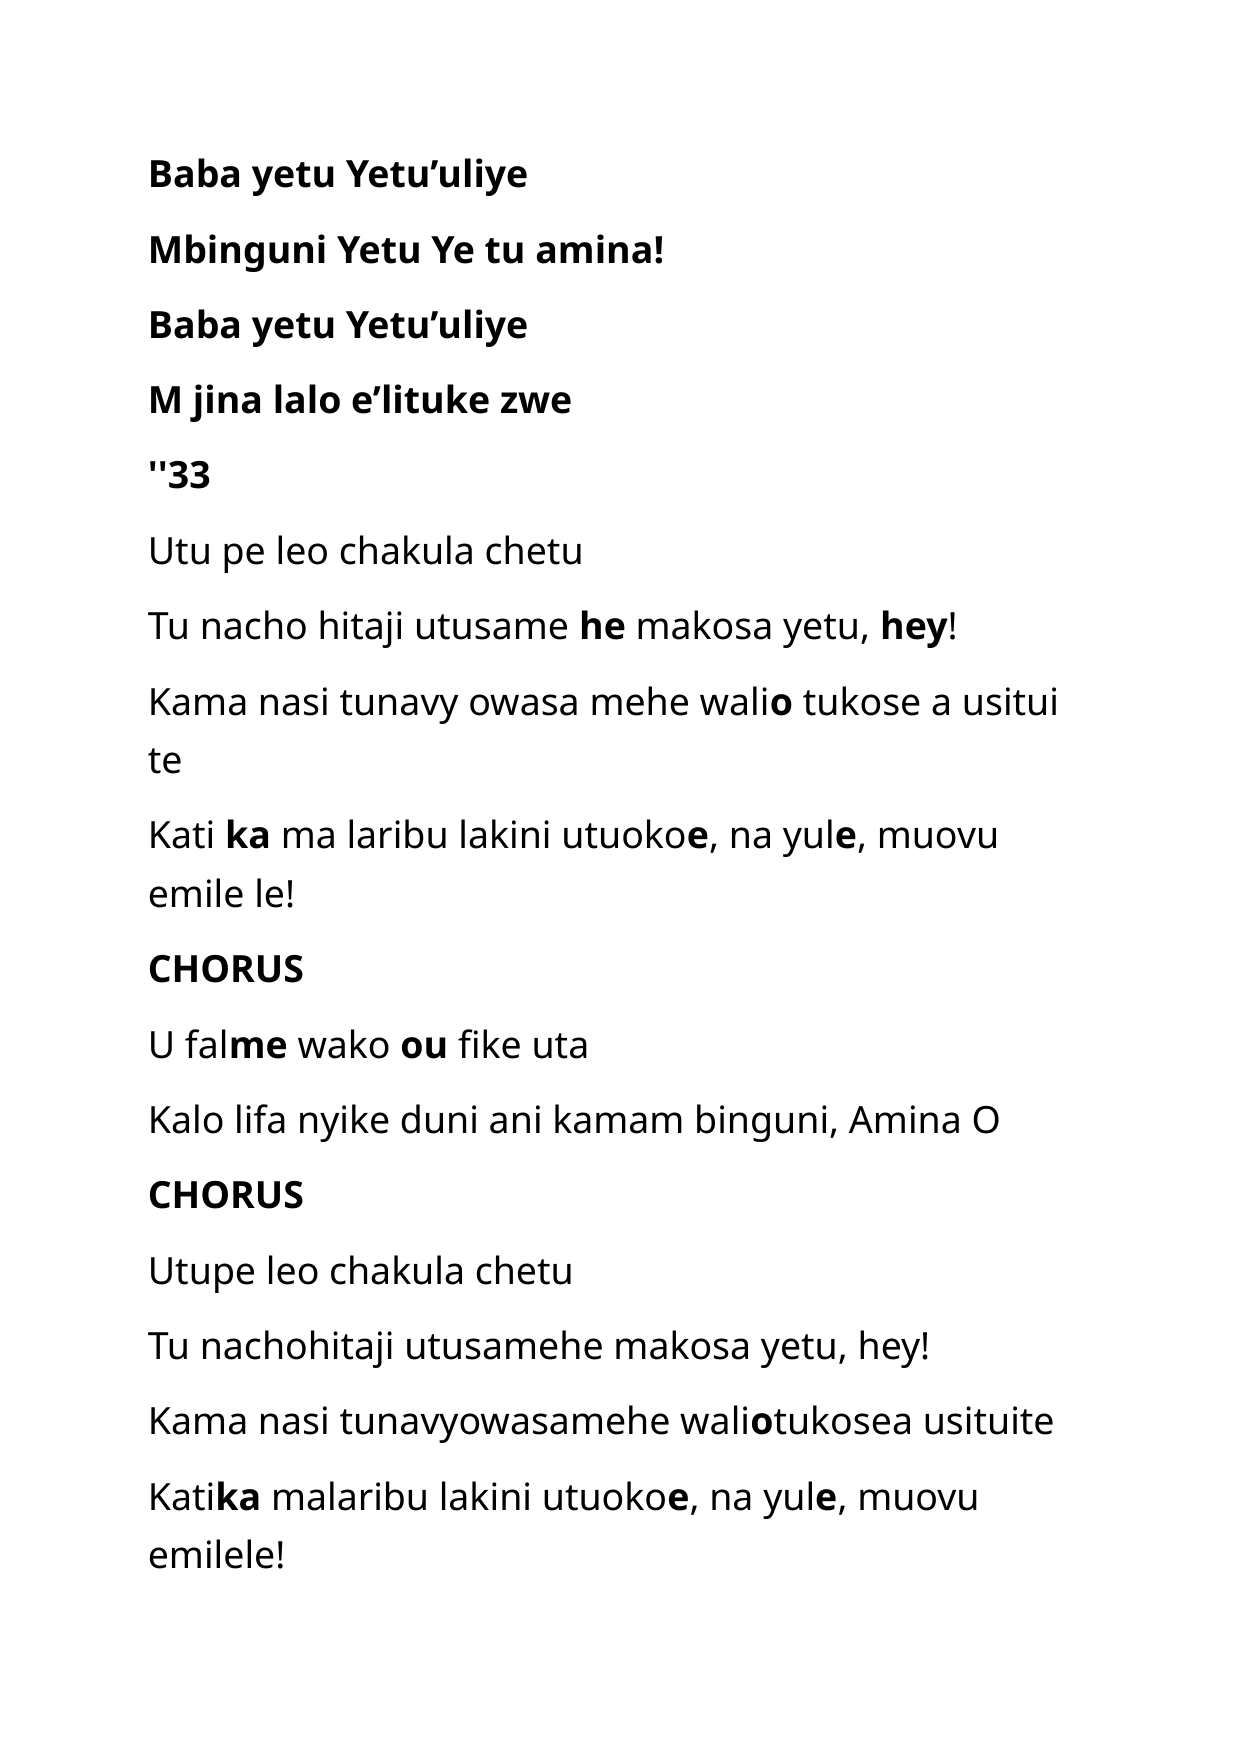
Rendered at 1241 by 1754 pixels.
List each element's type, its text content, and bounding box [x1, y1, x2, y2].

text Katika malaribu lakini utuokoe, na yule, muovu emilele! [148, 1470, 1093, 1579]
text CHORUS [148, 943, 1093, 994]
text U falme wako ou fike uta [148, 1018, 1093, 1069]
text ''33 [148, 449, 1093, 500]
text Baba yetu Yetu’uliye [148, 148, 1093, 199]
text CHORUS [148, 1169, 1093, 1220]
text M jina lalo e’lituke zwe [148, 373, 1093, 424]
text Baba yetu Yetu’uliye [148, 298, 1093, 349]
text Kama nasi tunavyowasamehe waliotukosea usituite [148, 1394, 1093, 1446]
text Kalo lifa nyike duni ani kamam binguni, Amina O [148, 1093, 1093, 1144]
text Tu nachohitaji utusamehe makosa yetu, hey! [148, 1319, 1093, 1370]
text Utupe leo chakula chetu [148, 1244, 1093, 1295]
text Kama nasi tunavy owasa mehe walio tukose a usitui te [148, 675, 1093, 784]
text Tu nacho hitaji utusame he makosa yetu, hey! [148, 599, 1093, 651]
text Kati ka ma laribu lakini utuokoe, na yule, muovu emile le! [148, 809, 1093, 918]
text Mbinguni Yetu Ye tu amina! [148, 223, 1093, 274]
text Utu pe leo chakula chetu [148, 524, 1093, 575]
